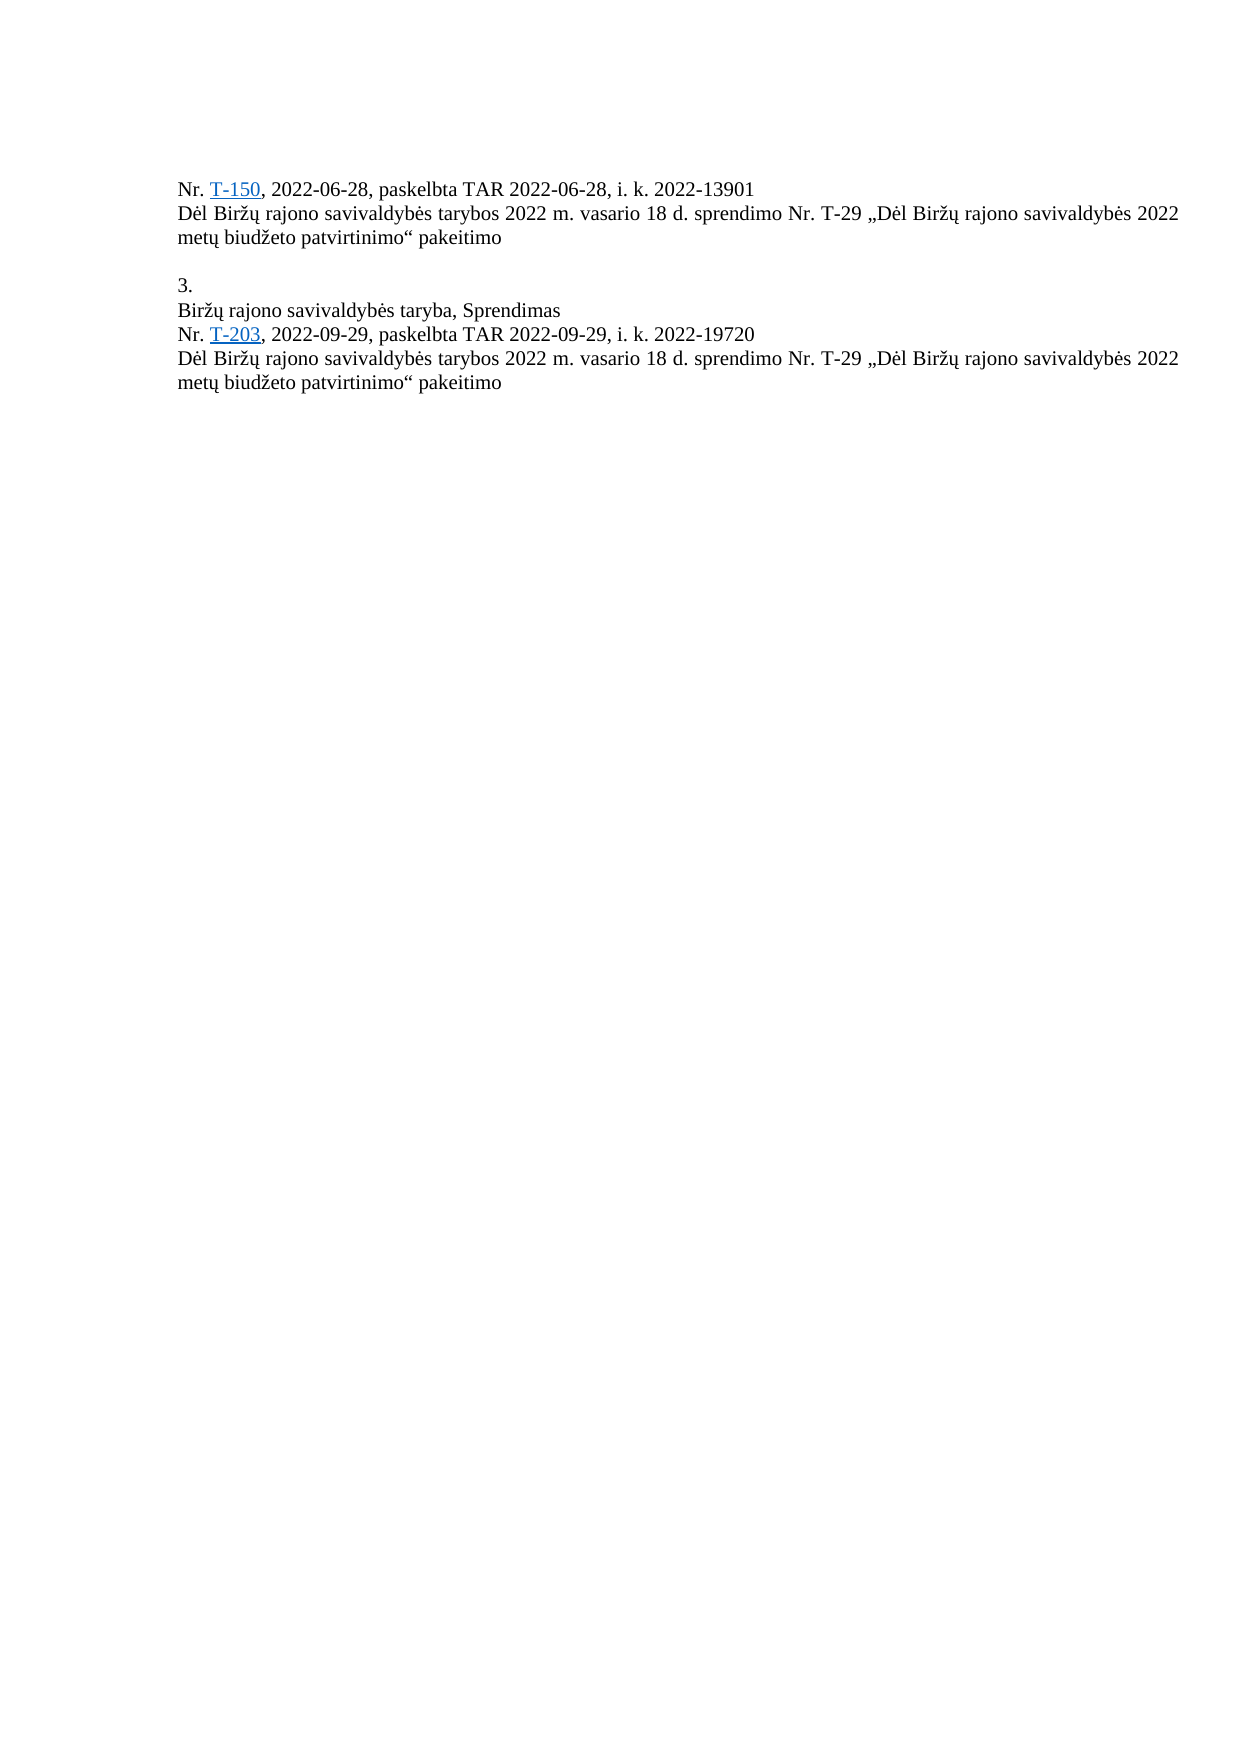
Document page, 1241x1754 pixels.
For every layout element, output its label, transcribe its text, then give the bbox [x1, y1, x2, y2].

text Dėl Biržų rajono savivaldybės tarybos 2022 m. vasario 18 d. sprendimo Nr. T-29 „Dėl Biržų rajono savivaldybės 2022 metų biudžeto patvirtinimo“ pakeitimo [177, 346, 1181, 394]
text Dėl Biržų rajono savivaldybės tarybos 2022 m. vasario 18 d. sprendimo Nr. T-29 „Dėl Biržų rajono savivaldybės 2022 metų biudžeto patvirtinimo“ pakeitimo [177, 201, 1181, 249]
text Biržų rajono savivaldybės taryba, Sprendimas [177, 297, 1181, 322]
text 3. [177, 273, 1181, 297]
text Nr. T-203, 2022-09-29, paskelbta TAR 2022-09-29, i. k. 2022-19720 [177, 322, 1181, 346]
text Nr. T-150, 2022-06-28, paskelbta TAR 2022-06-28, i. k. 2022-13901 [177, 177, 1181, 201]
